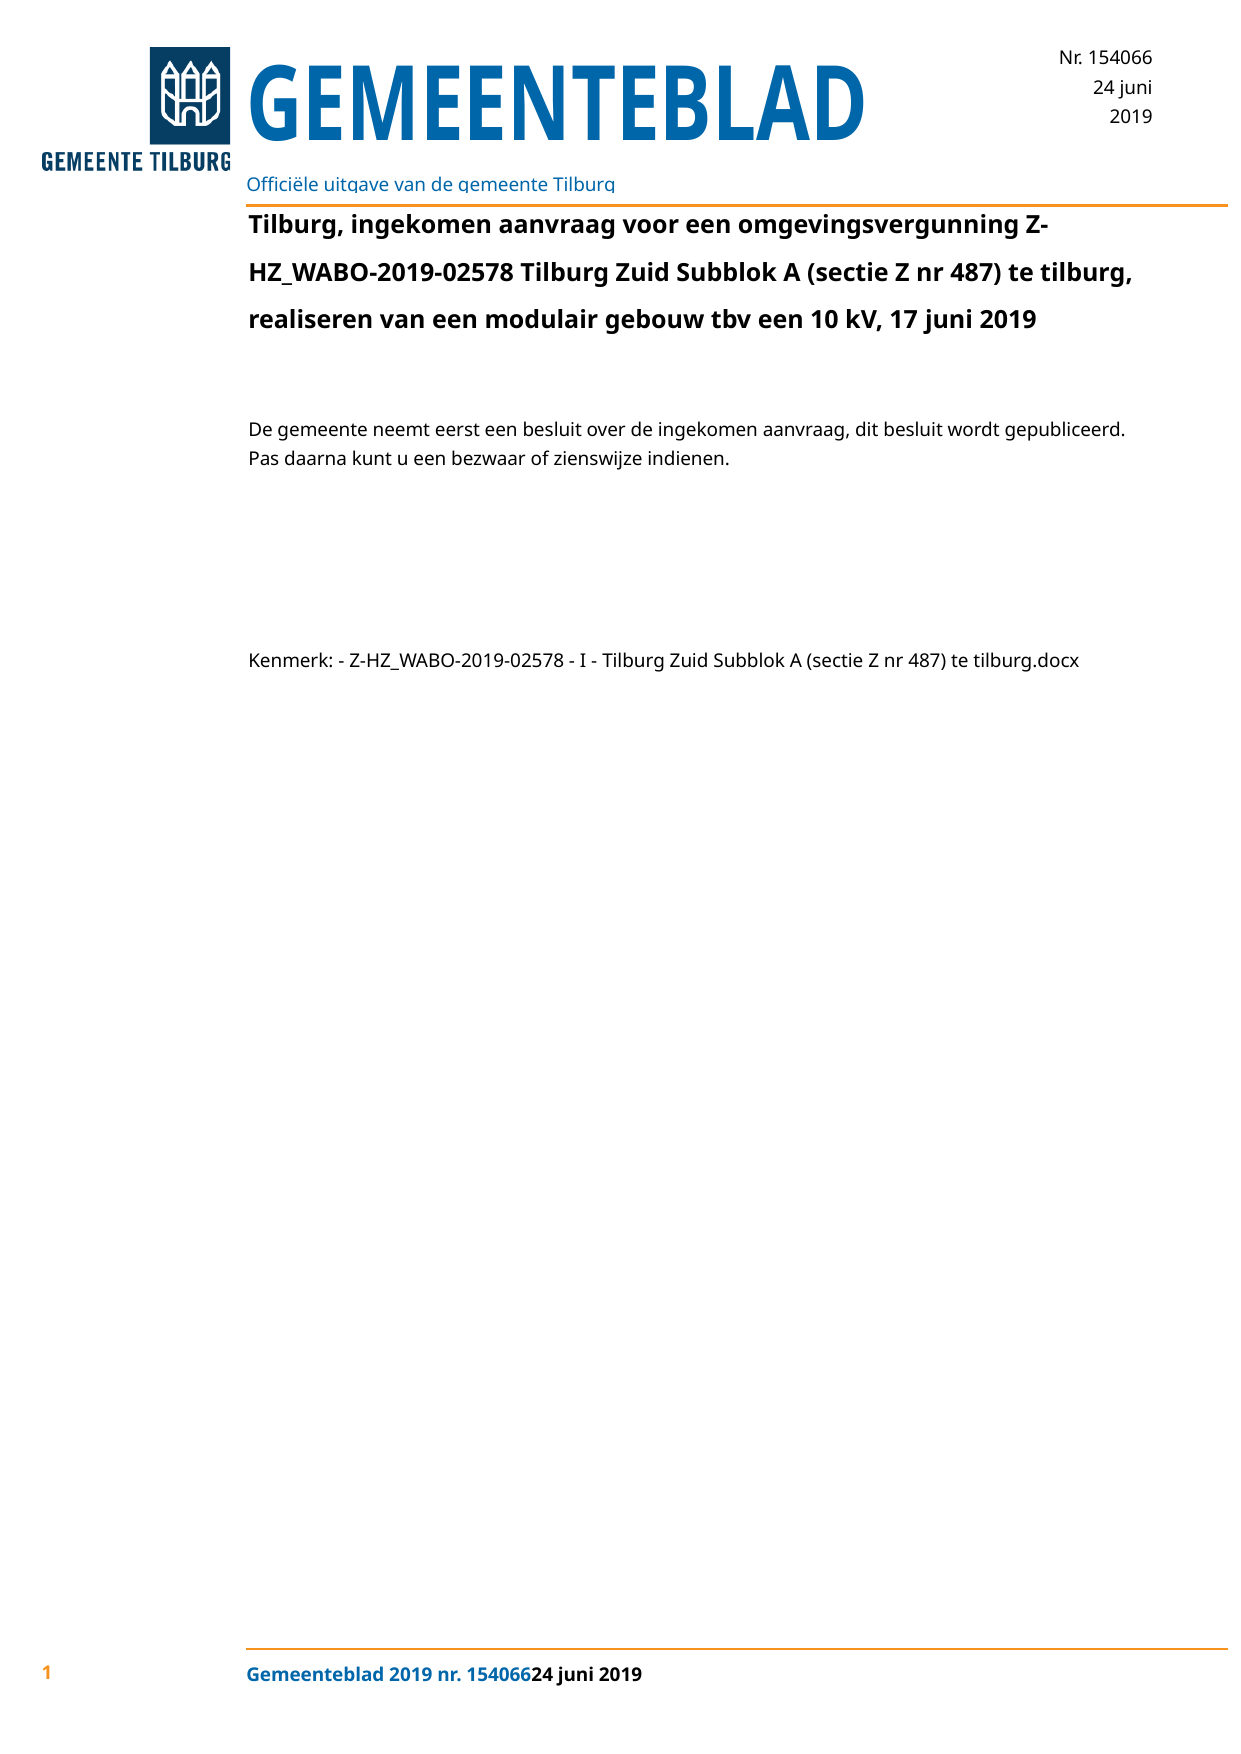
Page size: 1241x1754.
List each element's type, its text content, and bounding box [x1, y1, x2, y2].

text De gemeente neemt eerst een besluit over de ingekomen aanvraag, dit besluit wordt gepubliceerd. Pas daarna kunt u een bezwaar of zienswijze indienen. [248, 416, 1152, 471]
text Tilburg, ingekomen aanvraag voor een omgevingsvergunning Z-HZ_WABO-2019-02578 Tilburg Zuid Subblok A (sectie Z nr 487) te tilburg, realiseren van een modulair gebouw tbv een 10 kV, 17 juni 2019 [248, 207, 1152, 336]
picture [41, 47, 231, 172]
text Kenmerk: - Z-HZ_WABO-2019-02578 - I - Tilburg Zuid Subblok A (sectie Z nr 487) te tilburg.docx [248, 647, 1152, 673]
